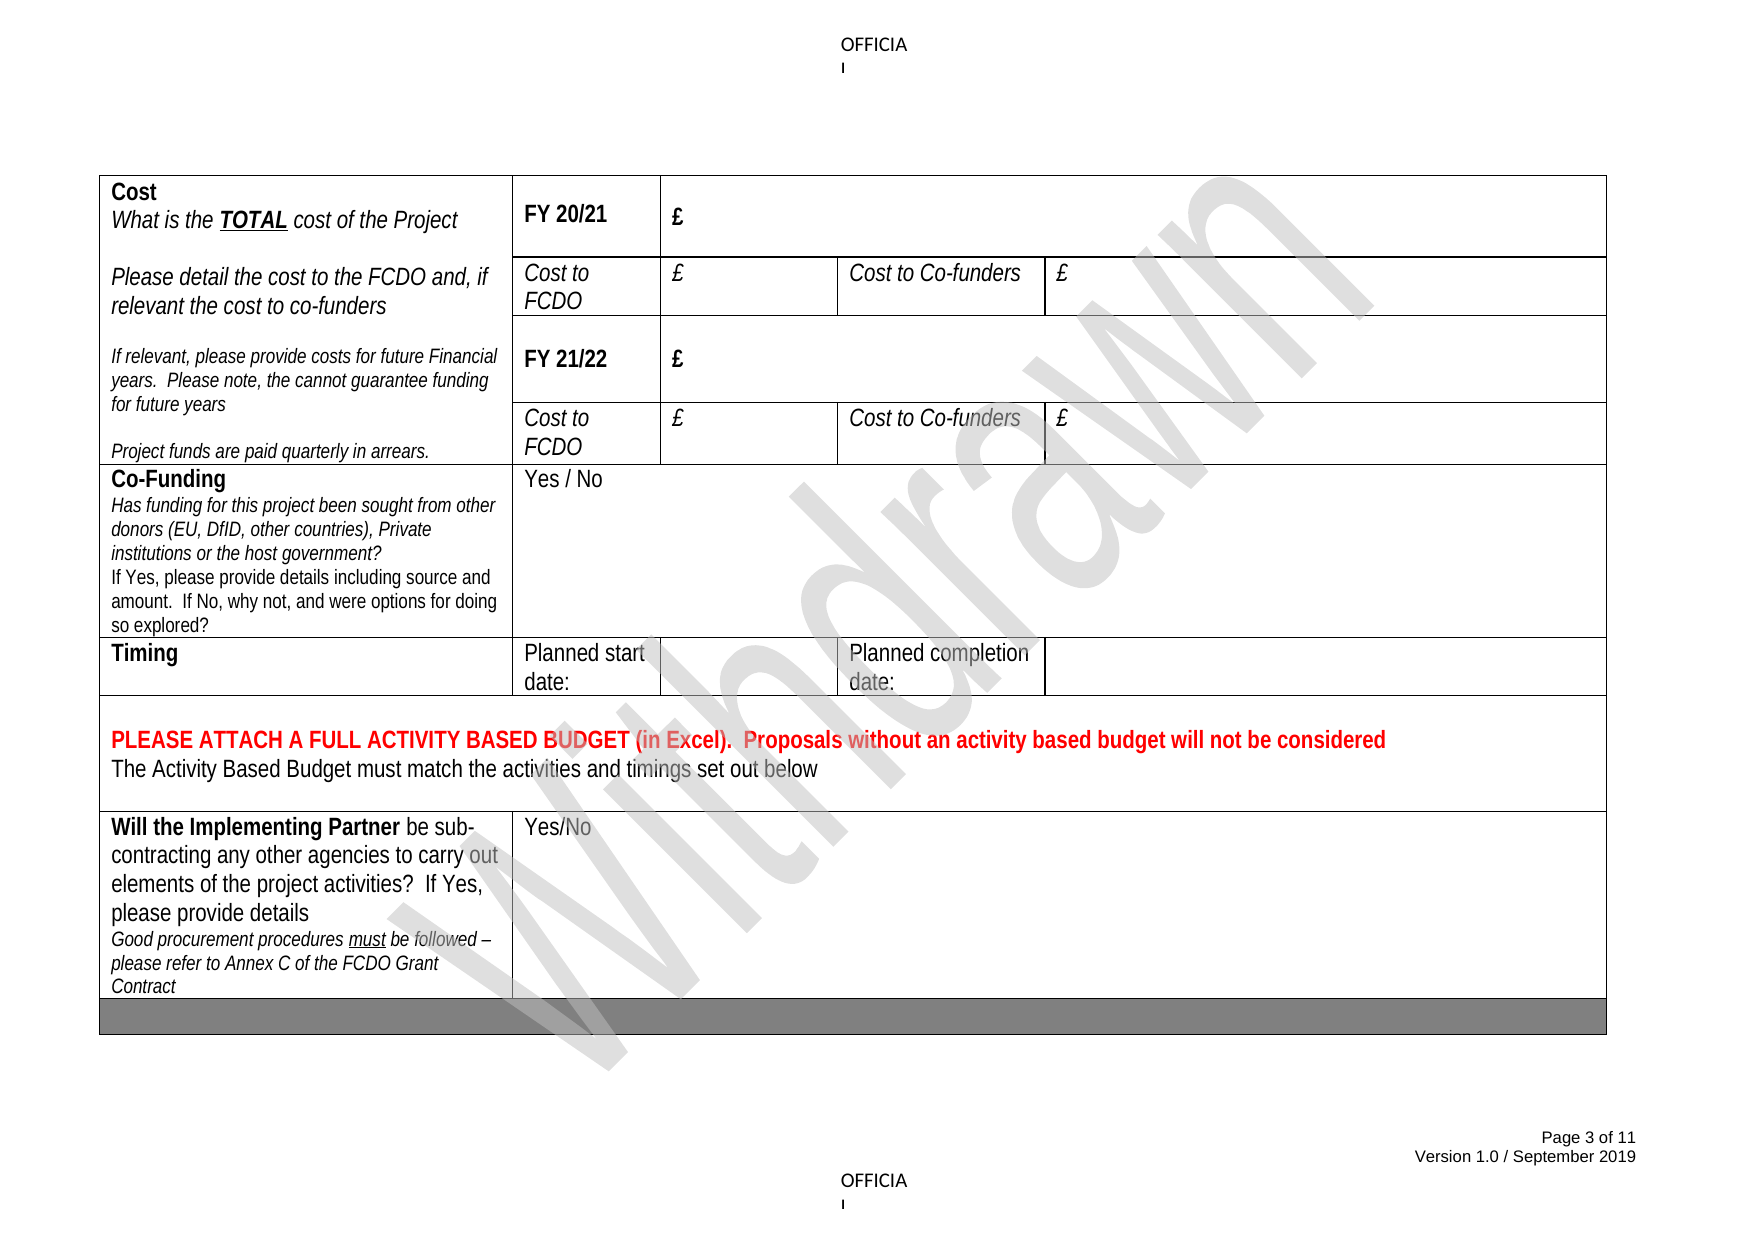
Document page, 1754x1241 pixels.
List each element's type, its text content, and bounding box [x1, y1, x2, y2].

table_cell £ [661, 258, 837, 315]
table_cell Will the Implementing Partner be sub-contracting any other agencies to carry out elements of the project activities? If Yes, please provide details Good procurement procedures must be followed – please refer to Annex C of the FCDO Grant Contract [100, 812, 512, 998]
table_cell [1156, 258, 1237, 315]
table_cell Yes/No [513, 881, 677, 998]
table_cell PLEASE ATTACH A FULL ACTIVITY BASED BUDGET (in Excel). Proposals without an activity based budget will not be considered The Activity Based Budget must match the activities and timings set out below [100, 696, 796, 811]
table_cell [513, 1007, 552, 1034]
table_cell £ [1046, 403, 1152, 463]
table_cell £ [661, 316, 1136, 402]
table_cell [1109, 333, 1202, 402]
table_cell Yes/No [513, 812, 664, 964]
table_cell [738, 673, 795, 695]
table_header [1206, 204, 1293, 256]
table_cell £ [661, 403, 837, 463]
table_cell Cost to FCDO [513, 258, 660, 315]
table_cell [1116, 316, 1231, 400]
table_header FY 20/21 [513, 176, 660, 256]
table_cell [592, 999, 1606, 1034]
table_cell Cost to Co-funders [1016, 403, 1044, 419]
table_cell Timing [100, 638, 512, 695]
table_cell [1046, 638, 1606, 695]
table_cell £ [1046, 258, 1170, 315]
table_cell Cost to Co-funders [838, 403, 988, 463]
table_header £ [661, 176, 1219, 256]
table_cell Cost to Co-funders [838, 258, 1044, 315]
table_cell PLEASE ATTACH A FULL ACTIVITY BASED BUDGET (in Excel). Proposals without an activity based budget will not be considered The Activity Based Budget must match the activities and timings set out below [737, 696, 1606, 811]
table_cell Planned completion date: [962, 638, 1044, 695]
table_cell Co-Funding Has funding for this project been sought from other donors (EU, DfID, other countries), Private institutions or the host government? If Yes, please provide details including source and amount. If No, why not, and were options for doing so explored? [100, 465, 512, 637]
table_cell Yes/No [586, 812, 1606, 998]
table_cell [661, 676, 680, 695]
table_cell Yes/No [513, 925, 565, 998]
table_cell [1160, 403, 1606, 463]
table_cell [1217, 258, 1352, 315]
table_cell Planned completion date: [838, 670, 863, 695]
table_header [1229, 176, 1606, 256]
table_header Cost What is the TOTAL cost of the Project Please detail the cost to the FCDO and, if relevant the cost to co-funders If relevant, please provide costs for future Financial years. Please note, the cannot guarantee funding for future years Project funds are paid quarterly in arrears. [100, 176, 512, 463]
table_cell [1103, 403, 1176, 457]
table_cell Yes / No [513, 465, 1606, 637]
table_cell [100, 999, 513, 1034]
table_cell [1328, 258, 1606, 315]
table_cell FY 21/22 [513, 316, 660, 402]
table_cell Cost to Co-funders [980, 427, 1044, 463]
table_cell [1196, 316, 1606, 402]
table_cell [661, 638, 837, 695]
table_cell Planned completion date: [843, 638, 953, 695]
table_cell Cost to FCDO [513, 403, 660, 463]
table_cell [544, 999, 591, 1034]
table_cell Planned start date: [513, 638, 660, 695]
